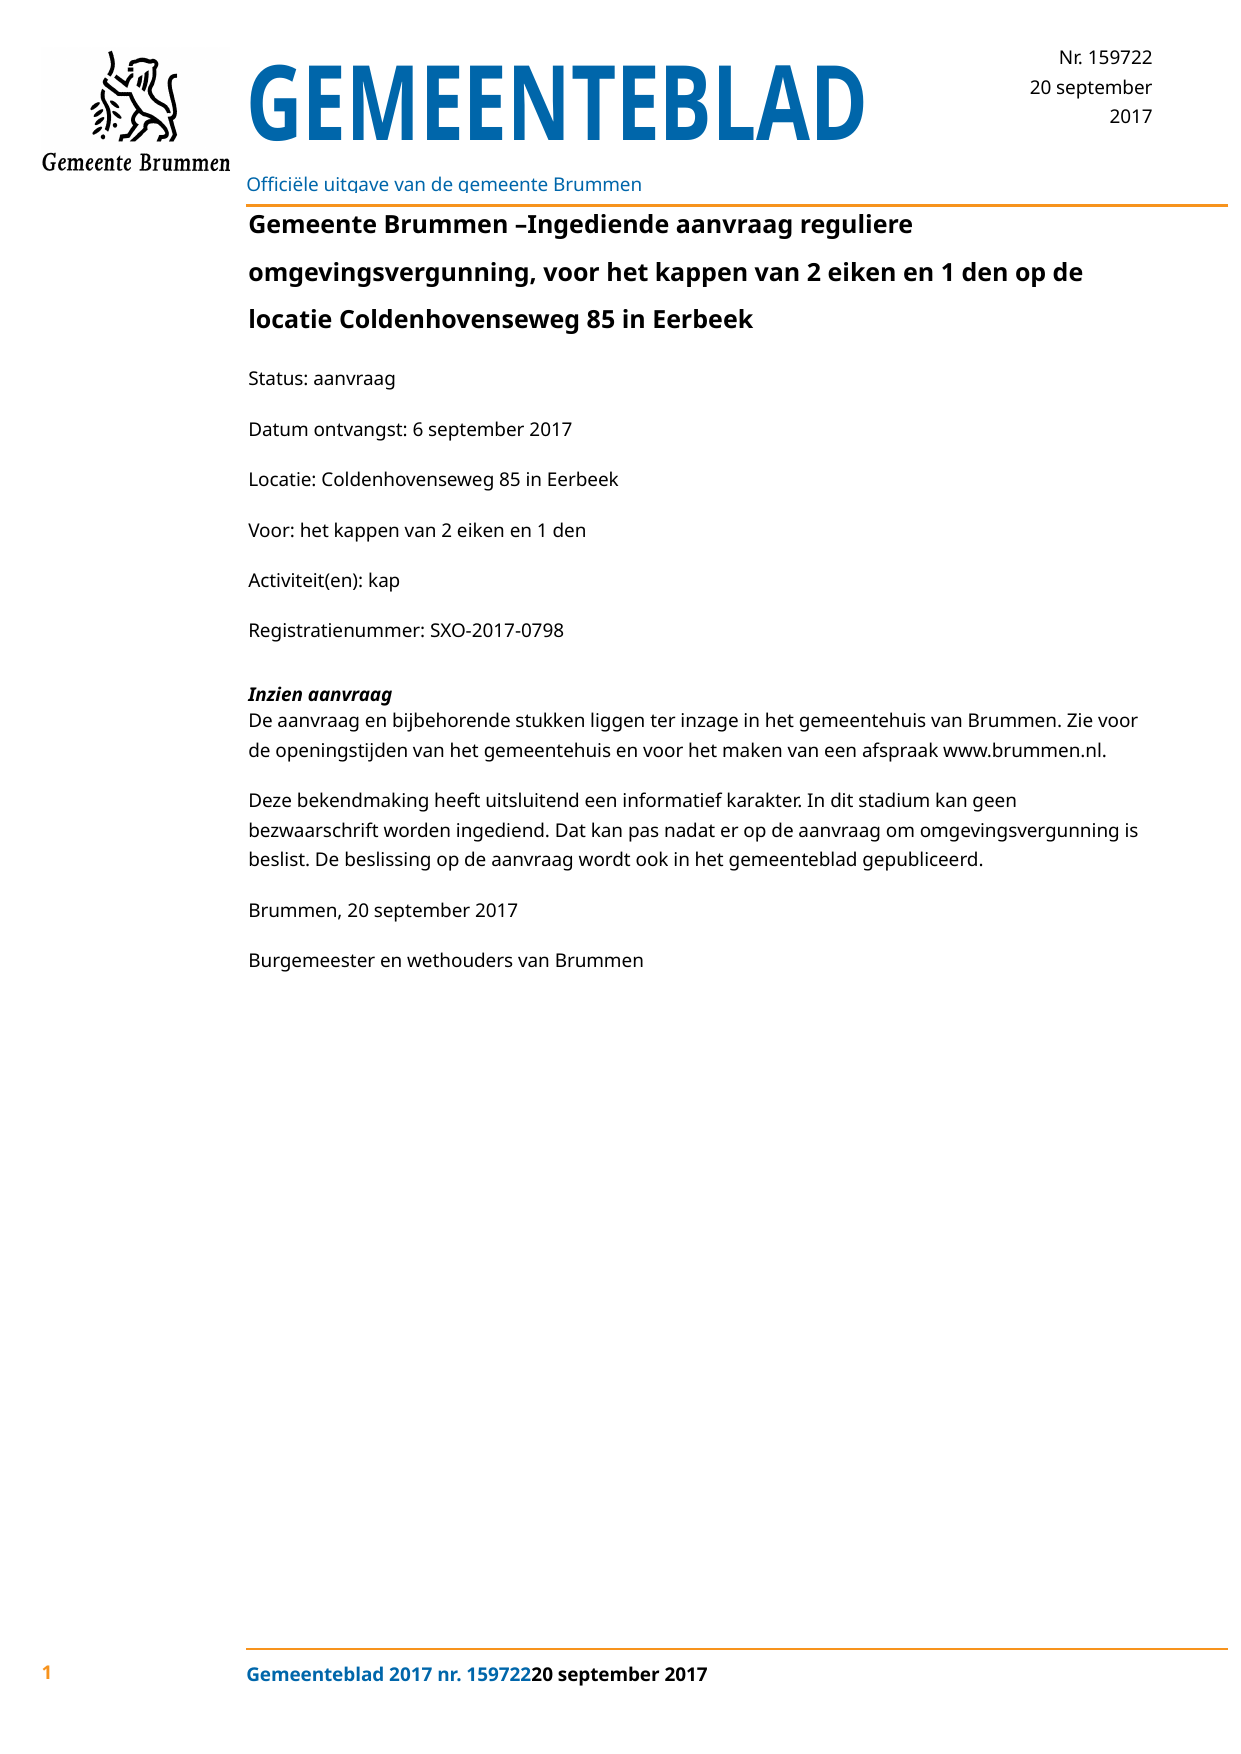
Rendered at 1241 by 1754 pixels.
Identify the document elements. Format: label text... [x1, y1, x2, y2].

text Voor: het kappen van 2 eiken en 1 den [248, 517, 1152, 542]
text Status: aanvraag [248, 366, 1152, 391]
text Gemeente Brummen –Ingediende aanvraag reguliere omgevingsvergunning, voor het kappen van 2 eiken en 1 den op de locatie Coldenhovenseweg 85 in Eerbeek [248, 207, 1152, 336]
text Brummen, 20 september 2017 [248, 897, 1152, 923]
picture [41, 47, 231, 172]
text Burgemeester en wethouders van Brummen [248, 947, 1152, 973]
text Inzien aanvraag [248, 682, 1152, 707]
text Registratienummer: SXO-2017-0798 [248, 618, 1152, 643]
text Activiteit(en): kap [248, 567, 1152, 593]
text Datum ontvangst: 6 september 2017 [248, 416, 1152, 442]
text Deze bekendmaking heeft uitsluitend een informatief karakter. In dit stadium kan geen bezwaarschrift worden ingediend. Dat kan pas nadat er op de aanvraag om omgevingsvergunning is beslist. De beslissing op de aanvraag wordt ook in het gemeenteblad gepubliceerd. [248, 787, 1152, 872]
text De aanvraag en bijbehorende stukken liggen ter inzage in het gemeentehuis van Brummen. Zie voor de openingstijden van het gemeentehuis en voor het maken van een afspraak www.brummen.nl. [248, 707, 1152, 763]
text Locatie: Coldenhovenseweg 85 in Eerbeek [248, 466, 1152, 492]
